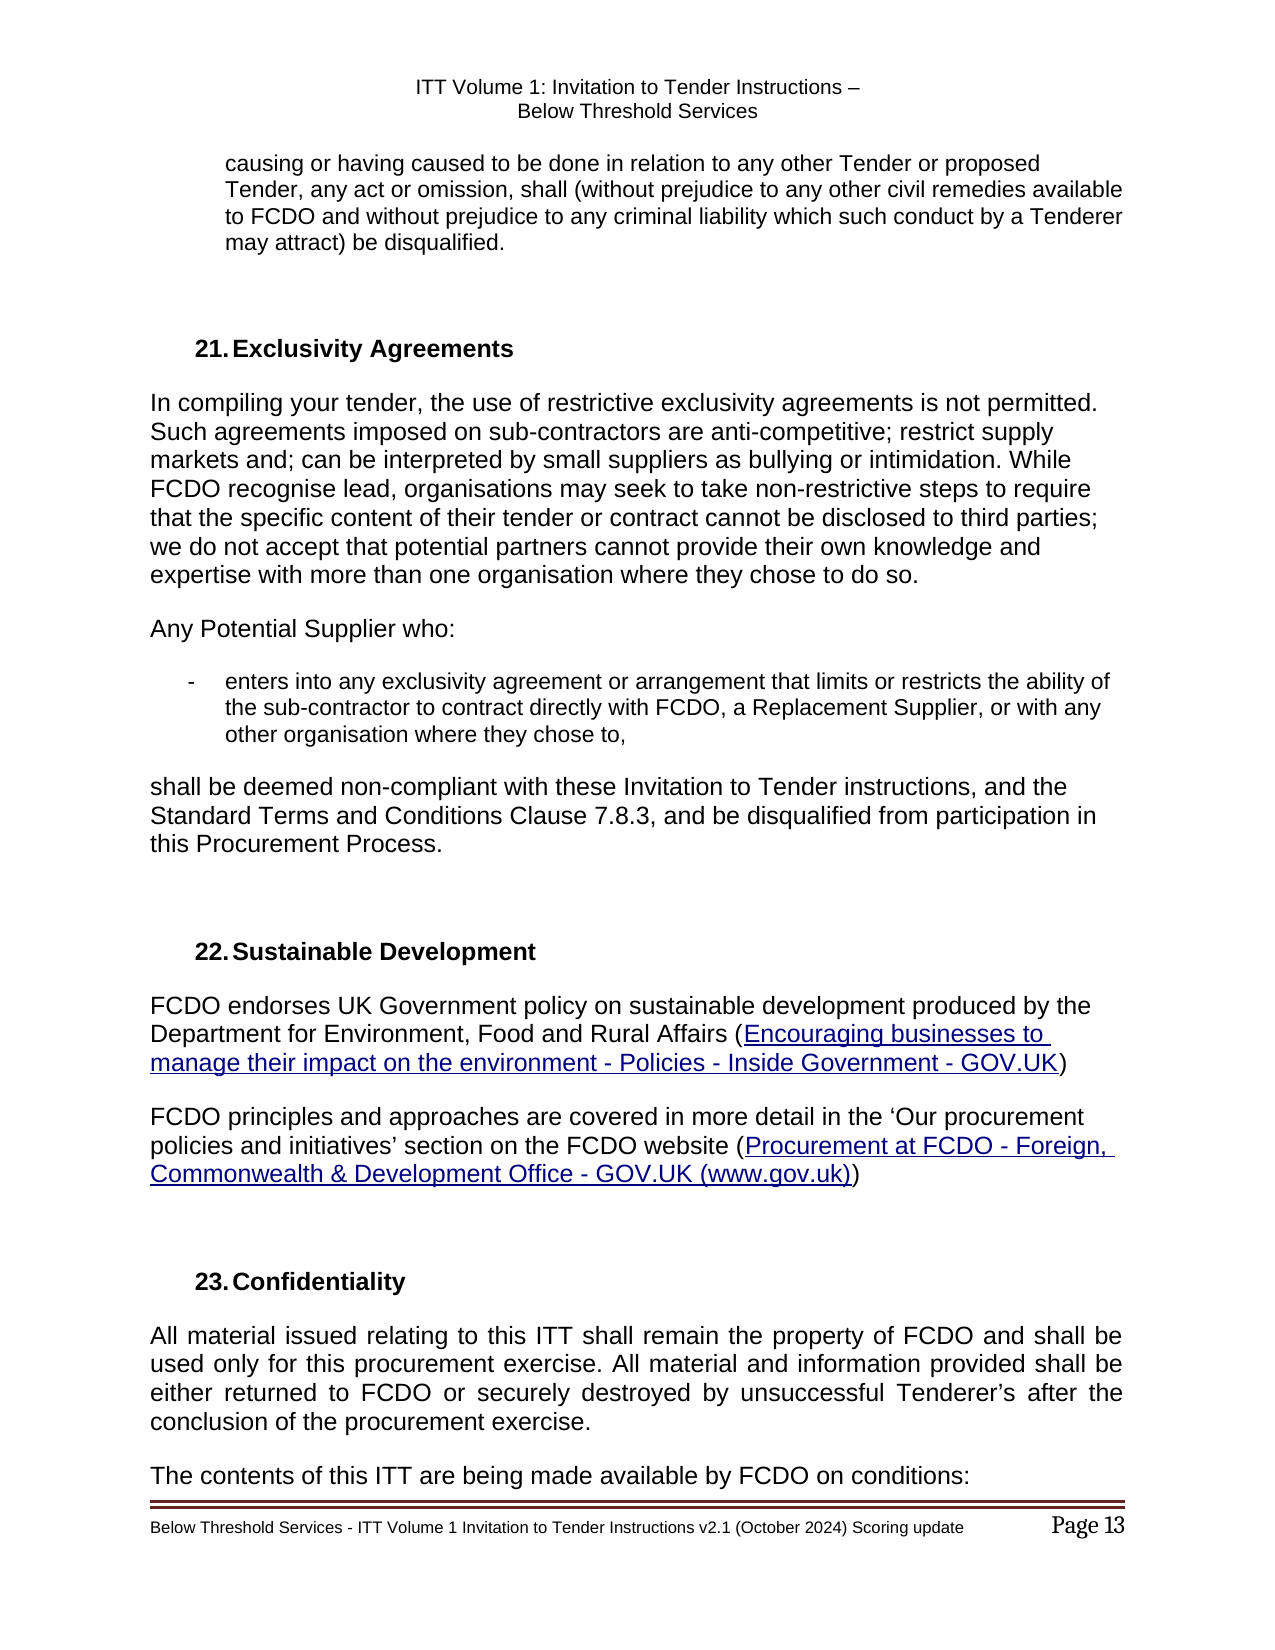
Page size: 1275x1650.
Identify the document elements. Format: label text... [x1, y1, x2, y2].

text The contents of this ITT are being made available by FCDO on conditions: [150, 1461, 1125, 1489]
text FCDO endorses UK Government policy on sustainable development produced by the Department for Environment, Food and Rural Affairs (Encouraging businesses to manage their impact on the environment - Policies - Inside Government - GOV.UK) [150, 991, 1125, 1077]
text In compiling your tender, the use of restrictive exclusivity agreements is not permitted. Such agreements imposed on sub-contractors are anti-competitive; restrict supply markets and; can be interpreted by small suppliers as bullying or intimidation. While FCDO recognise lead, organisations may seek to take non-restrictive steps to require that the specific content of their tender or contract cannot be disclosed to third parties; we do not accept that potential partners cannot provide their own knowledge and expertise with more than one organisation where they chose to do so. [150, 388, 1125, 589]
text Any Potential Supplier who: [150, 614, 1125, 643]
text shall be deemed non-compliant with these Invitation to Tender instructions, and the Standard Terms and Conditions Clause 7.8.3, and be disqualified from participation in this Procurement Process. [150, 772, 1125, 858]
list enters into any exclusivity agreement or arrangement that limits or restricts the ability of the sub-contractor to contract directly with FCDO, a Replacement Supplier, or with any other organisation where they chose to, [187, 668, 1125, 747]
text All material issued relating to this ITT shall remain the property of FCDO and shall be used only for this procurement exercise. All material and information provided shall be either returned to FCDO or securely destroyed by unsuccessful Tenderer’s after the conclusion of the procurement exercise. [150, 1321, 1125, 1436]
subtitle Exclusivity Agreements [194, 334, 1125, 363]
list causing or having caused to be done in relation to any other Tender or proposed Tender, any act or omission, shall (without prejudice to any other civil remedies available to FCDO and without prejudice to any criminal liability which such conduct by a Tenderer may attract) be disqualified. [187, 150, 1125, 255]
subtitle Sustainable Development [194, 937, 1125, 966]
text FCDO principles and approaches are covered in more detail in the ‘Our procurement policies and initiatives’ section on the FCDO website (Procurement at FCDO - Foreign, Commonwealth & Development Office - GOV.UK (www.gov.uk)) [150, 1102, 1125, 1188]
subtitle Confidentiality [194, 1267, 1125, 1296]
